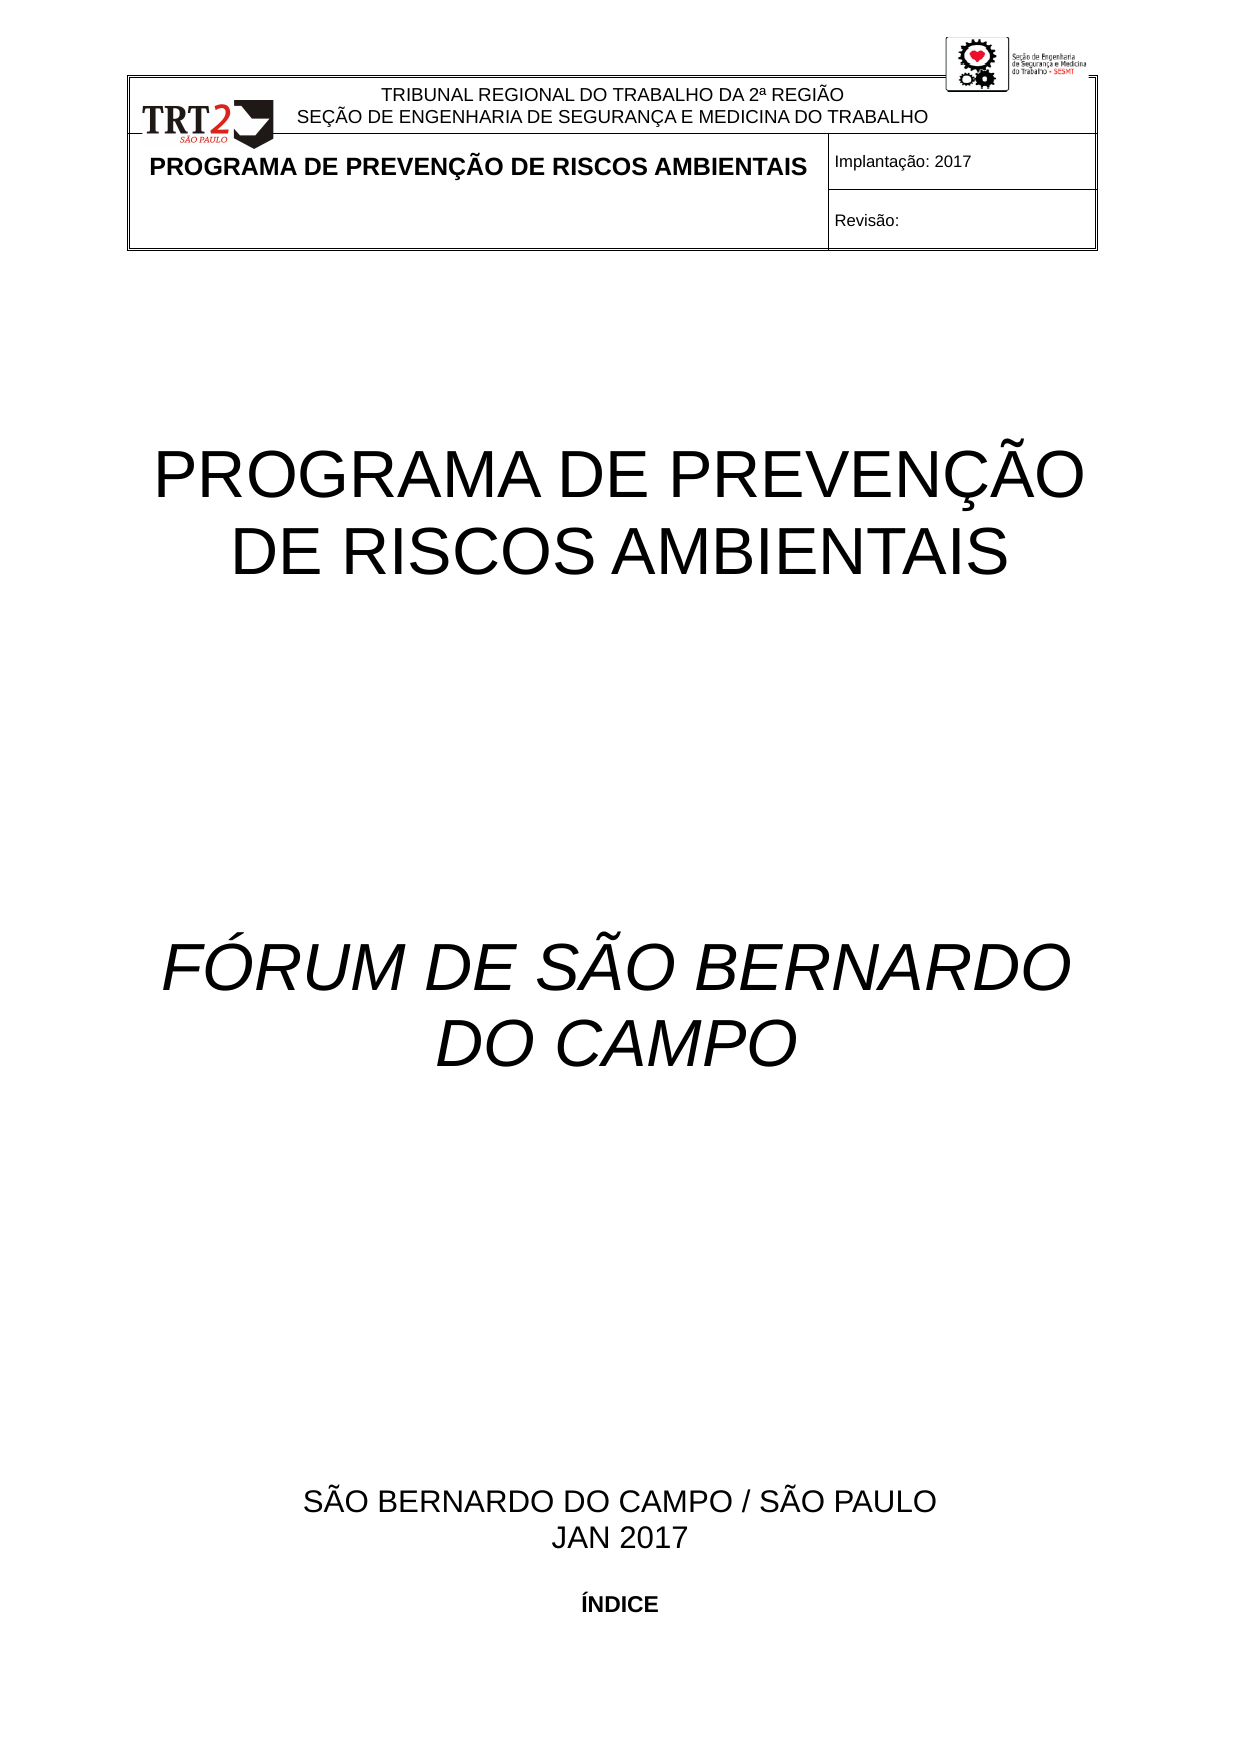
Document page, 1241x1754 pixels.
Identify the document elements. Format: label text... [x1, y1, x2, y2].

picture [945, 37, 1089, 96]
text JAN 2017 [136, 1519, 1104, 1554]
text PROGRAMA DE PREVENÇÃO DE RISCOS AMBIENTAIS [136, 435, 1104, 588]
text ÍNDICE [136, 1591, 1104, 1617]
text FÓRUM DE SÃO BERNARDO DO CAMPO [136, 927, 1104, 1081]
text SÃO BERNARDO DO CAMPO / SÃO PAULO [136, 1483, 1104, 1519]
picture [142, 100, 274, 149]
